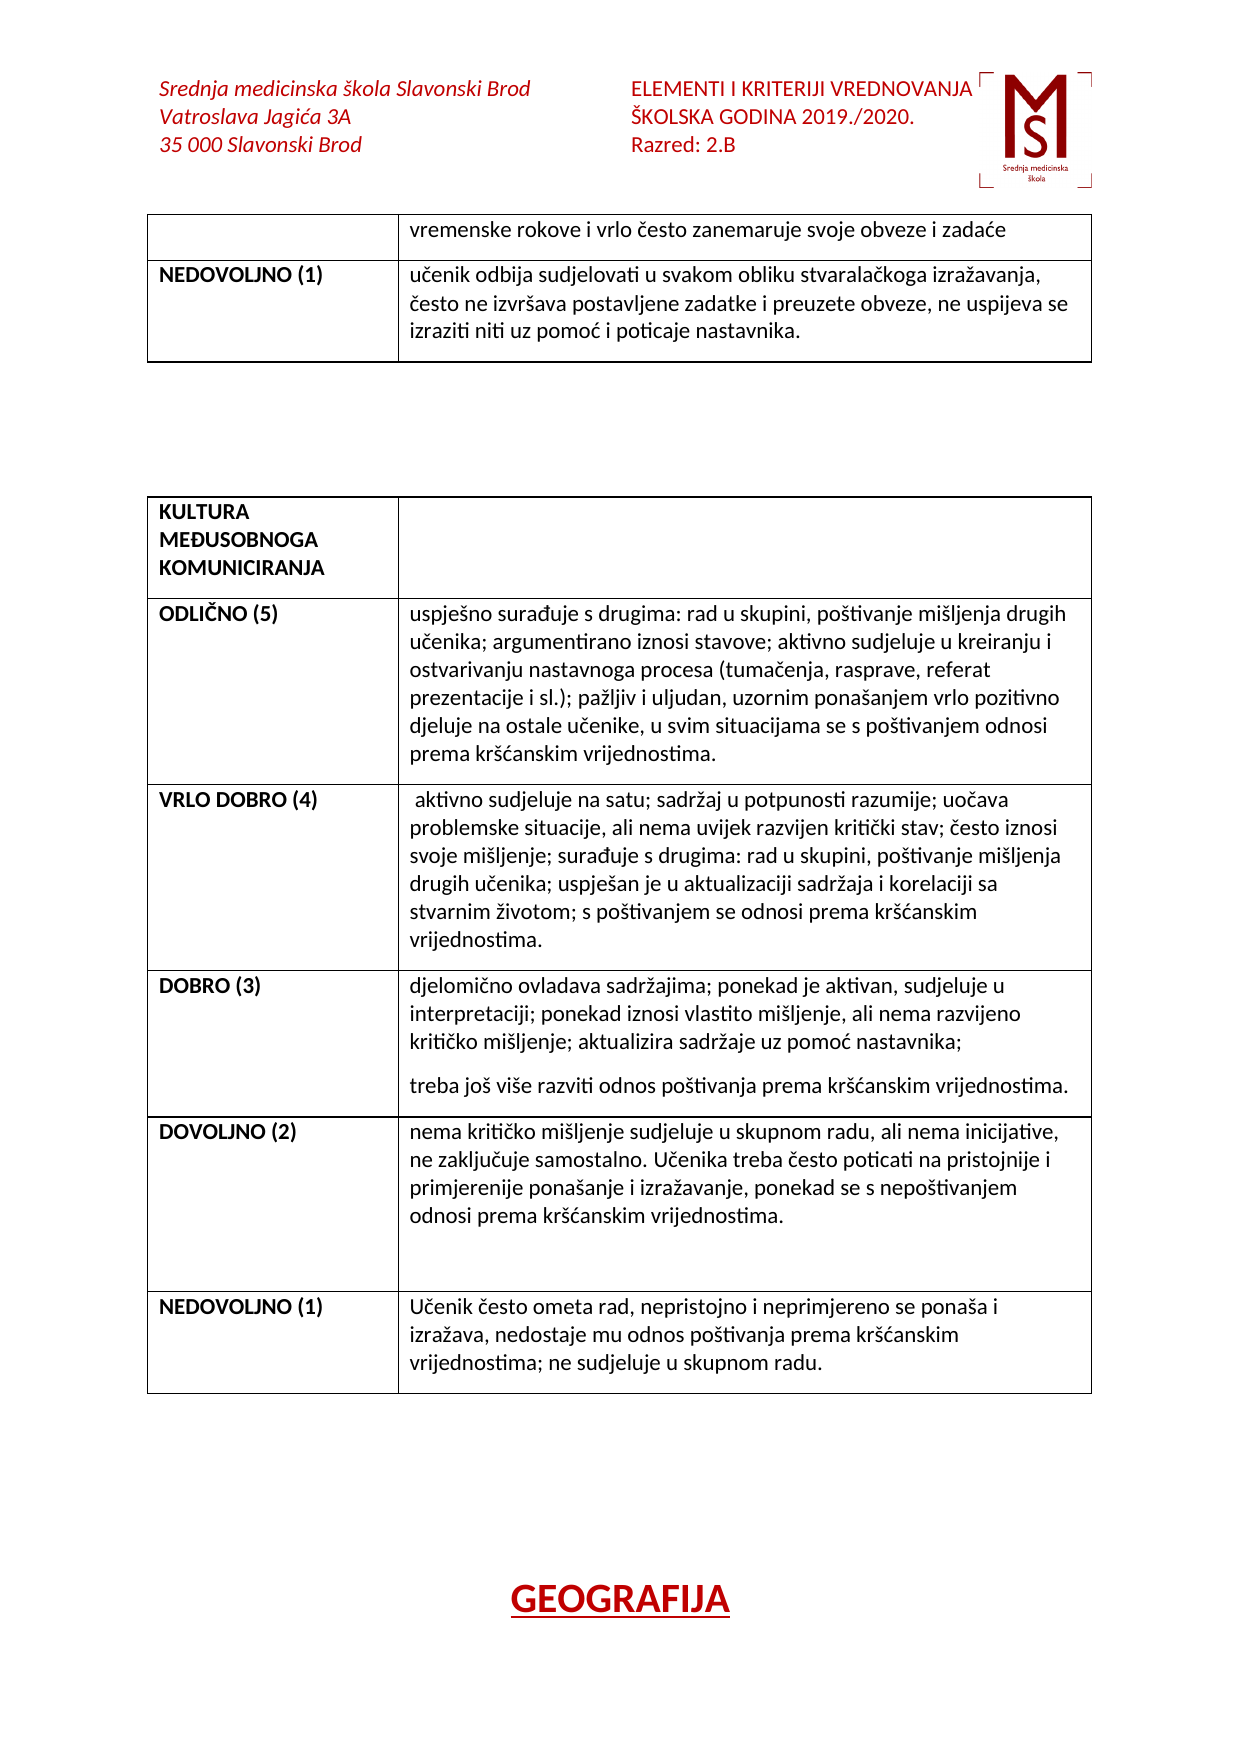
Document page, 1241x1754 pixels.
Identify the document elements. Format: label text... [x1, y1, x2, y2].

table_cell vremenske rokove i vrlo često zanemaruje svoje obveze i zadaće [399, 215, 1091, 259]
table_cell [148, 215, 398, 259]
table_cell DOBRO (3) [148, 971, 398, 1116]
text GEOGRAFIJA [148, 1572, 1093, 1623]
table_cell uspješno surađuje s drugima: rad u skupini, poštivanje mišljenja drugih učenika; argumentirano iznosi stavove; aktivno sudjeluje u kreiranju i ostvarivanju nastavnoga procesa (tumačenja, rasprave, referat prezentacije i sl.); pažljiv i uljudan, uzornim ponašanjem vrlo pozitivno djeluje na ostale učenike, u svim situacijama se s poštivanjem odnosi prema kršćanskim vrijednostima. [399, 599, 1091, 784]
table_header KULTURA MEĐUSOBNOGA KOMUNICIRANJA [148, 498, 398, 598]
table_cell NEDOVOLJNO (1) [148, 261, 398, 361]
table_cell djelomično ovladava sadržajima; ponekad je aktivan, sudjeluje u interpretaciji; ponekad iznosi vlastito mišljenje, ali nema razvijeno kritičko mišljenje; aktualizira sadržaje uz pomoć nastavnika; treba još više razviti odnos poštivanja prema kršćanskim vrijednostima. [399, 971, 1091, 1116]
table_cell učenik odbija sudjelovati u svakom obliku stvaralačkoga izražavanja, često ne izvršava postavljene zadatke i preuzete obveze, ne uspijeva se izraziti niti uz pomoć i poticaje nastavnika. [399, 261, 1091, 361]
table_cell NEDOVOLJNO (1) [148, 1292, 398, 1393]
table_cell VRLO DOBRO (4) [148, 785, 398, 970]
table_cell nema kritičko mišljenje sudjeluje u skupnom radu, ali nema inicijative, ne zaključuje samostalno. Učenika treba često poticati na pristojnije i primjerenije ponašanje i izražavanje, ponekad se s nepoštivanjem odnosi prema kršćanskim vrijednostima. [399, 1118, 1091, 1291]
table_header [399, 498, 1091, 598]
table_cell Učenik često ometa rad, nepristojno i neprimjereno se ponaša i izražava, nedostaje mu odnos poštivanja prema kršćanskim vrijednostima; ne sudjeluje u skupnom radu. [399, 1292, 1091, 1393]
table_cell DOVOLJNO (2) [148, 1118, 398, 1291]
table_cell ODLIČNO (5) [148, 599, 398, 784]
table_cell aktivno sudjeluje na satu; sadržaj u potpunosti razumije; uočava problemske situacije, ali nema uvijek razvijen kritički stav; često iznosi svoje mišljenje; surađuje s drugima: rad u skupini, poštivanje mišljenja drugih učenika; uspješan je u aktualizaciji sadržaja i korelaciji sa stvarnim životom; s poštivanjem se odnosi prema kršćanskim vrijednostima. [399, 785, 1091, 970]
